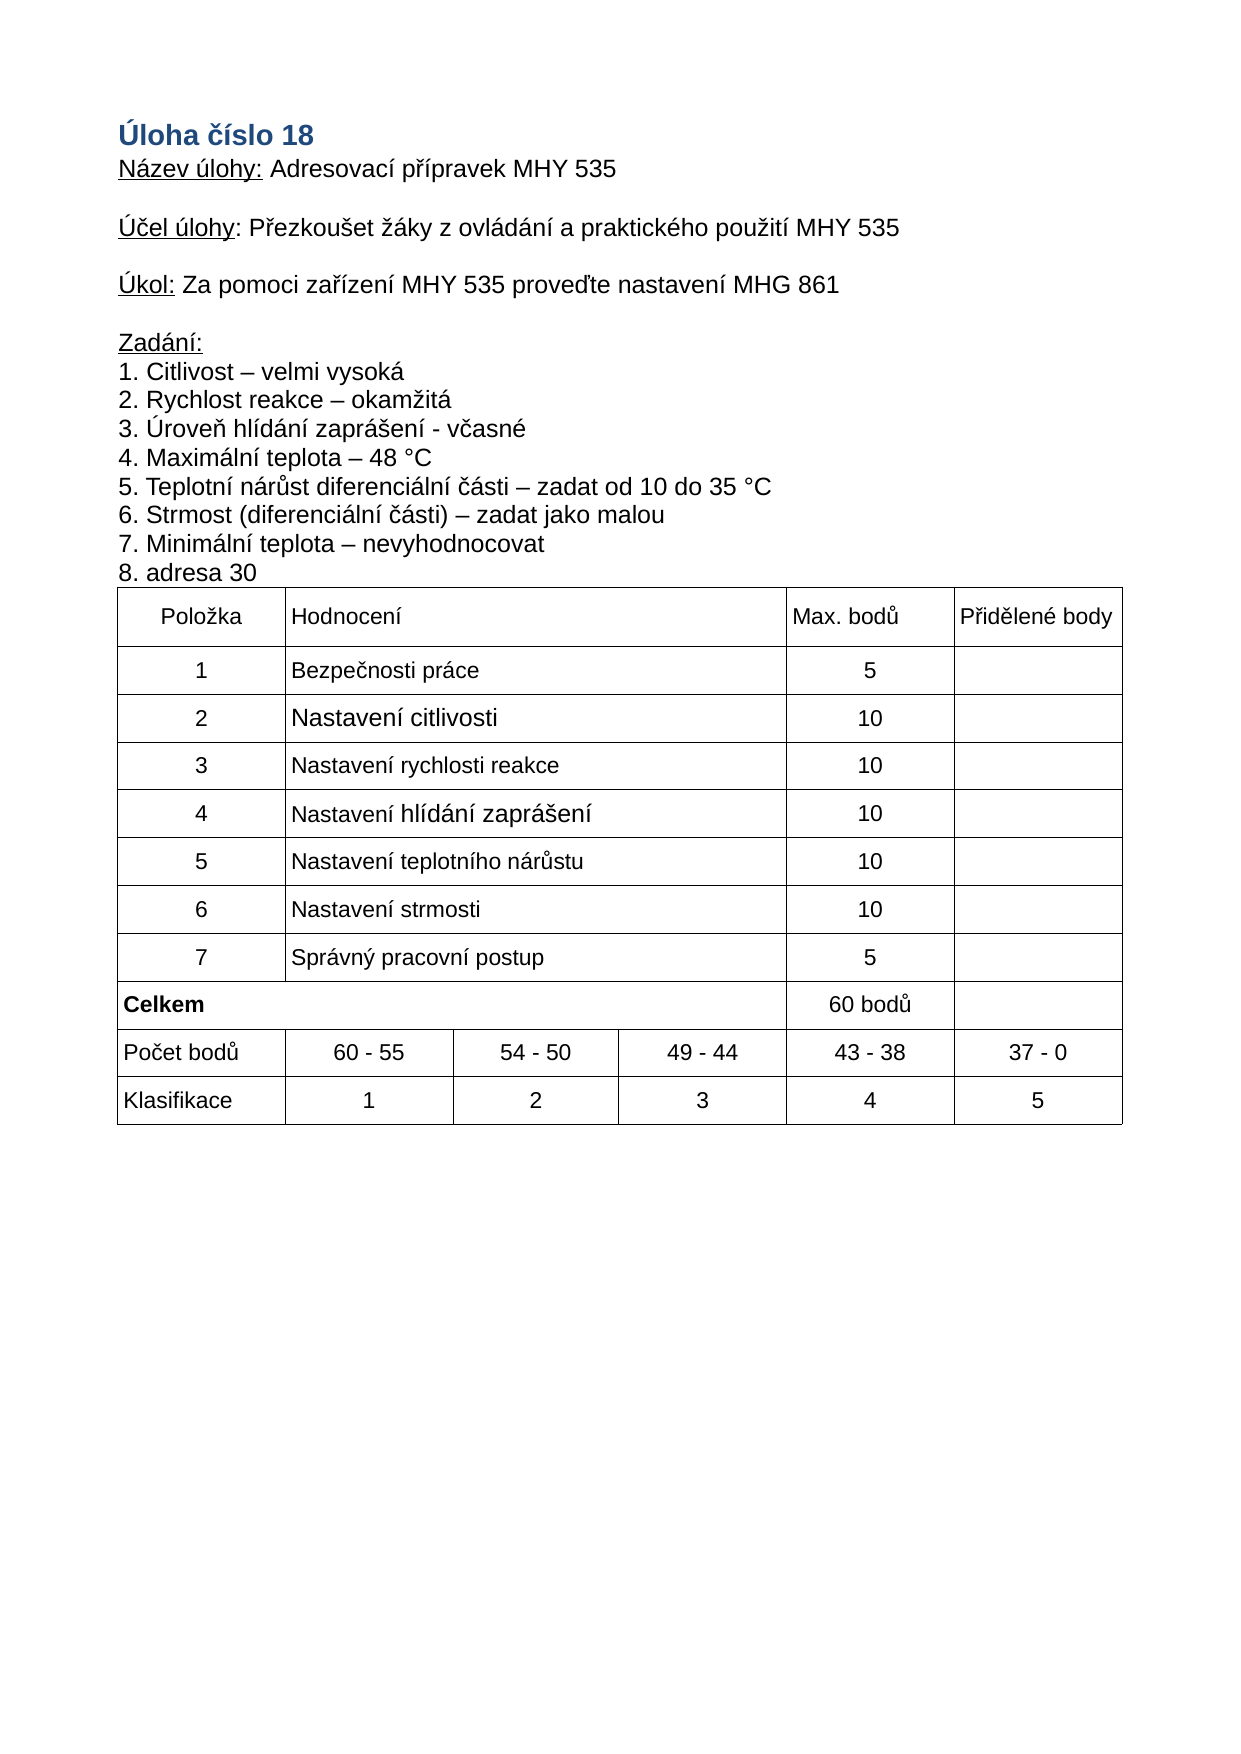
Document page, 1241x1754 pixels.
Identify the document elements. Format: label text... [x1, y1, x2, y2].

table_cell 10 [787, 695, 954, 742]
table_cell Nastavení hlídání zaprášení [286, 790, 786, 837]
table_cell [955, 886, 1122, 933]
table_cell 5 [955, 1077, 1122, 1124]
table_cell 5 [118, 838, 285, 885]
table_cell Bezpečnosti práce [286, 647, 786, 694]
text Účel úlohy: Přezkoušet žáky z ovládání a praktického použití MHY 535 [118, 213, 1122, 242]
text 3. Úroveň hlídání zaprášení - včasné [118, 414, 1122, 443]
text 1. Citlivost – velmi vysoká [118, 357, 1122, 385]
table_cell 4 [118, 790, 285, 837]
table_cell 6 [118, 886, 285, 933]
table_cell 4 [787, 1077, 954, 1124]
table_header Hodnocení [286, 588, 786, 646]
text Název úlohy: Adresovací přípravek MHY 535 [118, 152, 1147, 184]
table_header Max. bodů [787, 588, 954, 646]
table_cell Celkem [118, 982, 786, 1028]
table_cell 3 [619, 1077, 786, 1124]
table_cell 1 [286, 1077, 453, 1124]
table_cell [955, 790, 1122, 837]
table_cell 5 [787, 647, 954, 694]
table_cell 10 [787, 886, 954, 933]
table_cell 10 [787, 743, 954, 789]
table_cell 7 [118, 934, 285, 981]
table_header Přidělené body [955, 588, 1122, 646]
table_cell [955, 647, 1122, 694]
table_cell Nastavení citlivosti [286, 695, 786, 742]
table_cell [955, 982, 1122, 1028]
table_cell 10 [787, 838, 954, 885]
text 7. Minimální teplota – nevyhodnocovat [118, 529, 1122, 558]
table_cell 2 [454, 1077, 618, 1124]
table_cell Nastavení teplotního nárůstu [286, 838, 786, 885]
table_cell 54 - 50 [454, 1030, 618, 1076]
table_header Položka [118, 588, 285, 646]
table_cell 60 - 55 [286, 1030, 453, 1076]
table_cell 3 [118, 743, 285, 789]
text 2. Rychlost reakce – okamžitá [118, 385, 1122, 414]
table_cell 37 - 0 [955, 1030, 1122, 1076]
table_cell [955, 695, 1122, 742]
table_cell Nastavení rychlosti reakce [286, 743, 786, 789]
text 8. adresa 30 [118, 558, 1122, 587]
table_cell 10 [787, 790, 954, 837]
text Zadání: [118, 328, 1122, 357]
table_cell 5 [787, 934, 954, 981]
table_cell Nastavení strmosti [286, 886, 786, 933]
table_cell [955, 743, 1122, 789]
text 5. Teplotní nárůst diferenciální části – zadat od 10 do 35 °C [118, 472, 1122, 500]
table_cell 60 bodů [787, 982, 954, 1028]
text 6. Strmost (diferenciální části) – zadat jako malou [118, 500, 1122, 529]
table_cell Klasifikace [118, 1077, 285, 1124]
table_cell [955, 934, 1122, 981]
table_cell [955, 838, 1122, 885]
table_cell 43 - 38 [787, 1030, 954, 1076]
table_cell 49 - 44 [619, 1030, 786, 1076]
text Úloha číslo 18 [118, 118, 1120, 152]
table_cell 1 [118, 647, 285, 694]
table_cell Počet bodů [118, 1030, 285, 1076]
table_cell Správný pracovní postup [286, 934, 786, 981]
text Úkol: Za pomoci zařízení MHY 535 proveďte nastavení MHG 861 [118, 270, 1122, 299]
text 4. Maximální teplota – 48 °C [118, 443, 1122, 472]
table_cell 2 [118, 695, 285, 742]
